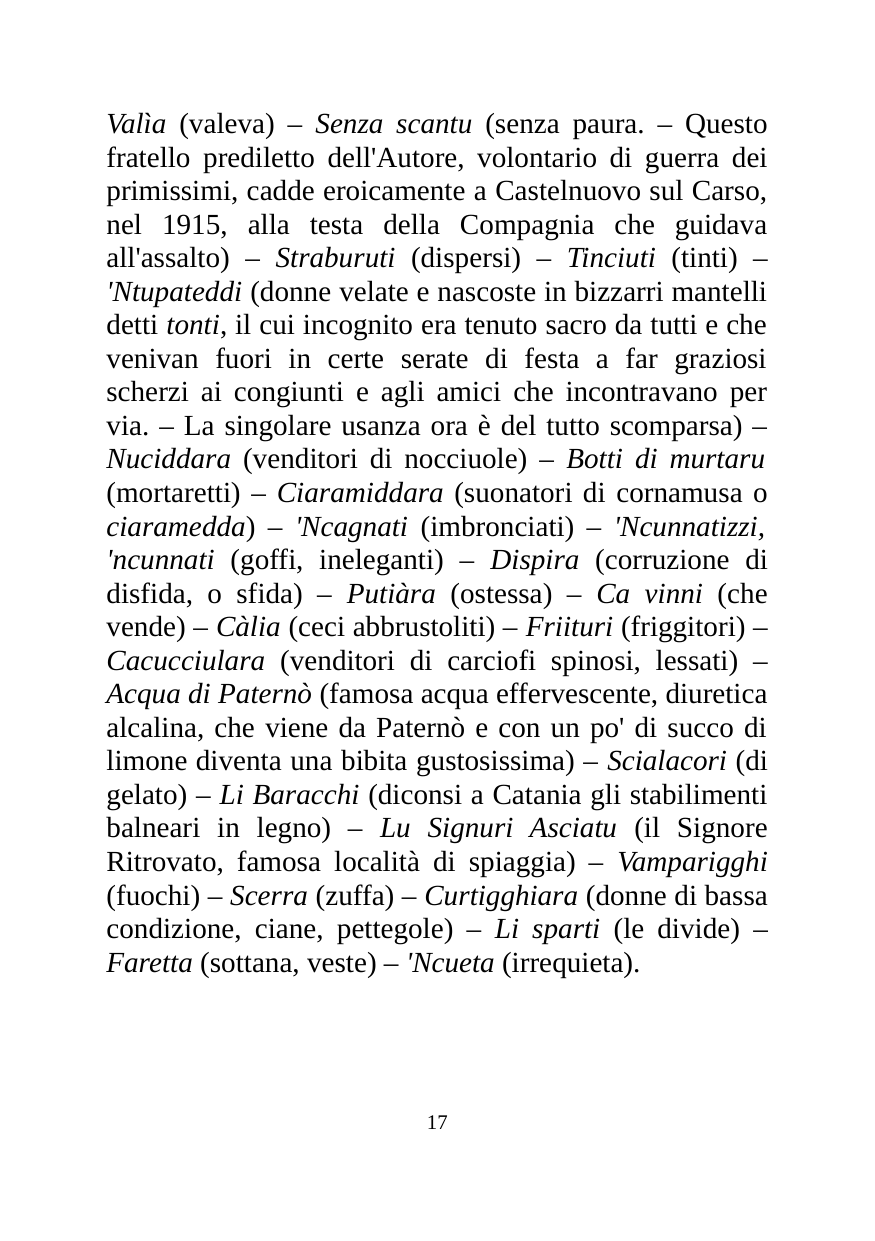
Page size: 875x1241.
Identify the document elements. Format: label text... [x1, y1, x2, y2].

text Valìa (valeva) – Senza scantu (senza paura. – Questo fratello prediletto dell'Autore, volontario di guerra dei primissimi, cadde eroicamente a Castelnuovo sul Carso, nel 1915, alla testa della Compagnia che guidava all'assalto) – Straburuti (dispersi) – Tinciuti (tinti) – 'Ntupateddi (donne velate e nascoste in bizzarri mantelli detti tonti, il cui incognito era tenuto sacro da tutti e che venivan fuori in certe serate di festa a far graziosi scherzi ai congiunti e agli amici che incontravano per via. – La singolare usanza ora è del tutto scomparsa) – Nuciddara (venditori di nocciuole) – Botti di murtaru (mortaretti) – Ciaramiddara (suonatori di cornamusa o ciaramedda) – 'Ncagnati (imbronciati) – 'Ncunnatizzi, 'ncunnati (goffi, ineleganti) – Dispira (corruzione di disfida, o sfida) – Putiàra (ostessa) – Ca vinni (che vende) – Càlia (ceci abbrustoliti) – Friituri (friggitori) – Cacucciulara (venditori di carciofi spinosi, lessati) – Acqua di Paternò (famosa acqua effervescente, diuretica alcalina, che viene da Paternò e con un po' di succo di limone diventa una bibita gustosissima) – Scialacori (di gelato) – Li Baracchi (diconsi a Catania gli stabilimenti balneari in legno) – Lu Signuri Asciatu (il Signore Ritrovato, famosa località di spiaggia) – Vamparigghi (fuochi) – Scerra (zuffa) – Curtigghiara (donne di bassa condizione, ciane, pettegole) – Li sparti (le divide) – Faretta (sottana, veste) – 'Ncueta (irrequieta). [106, 106, 768, 978]
